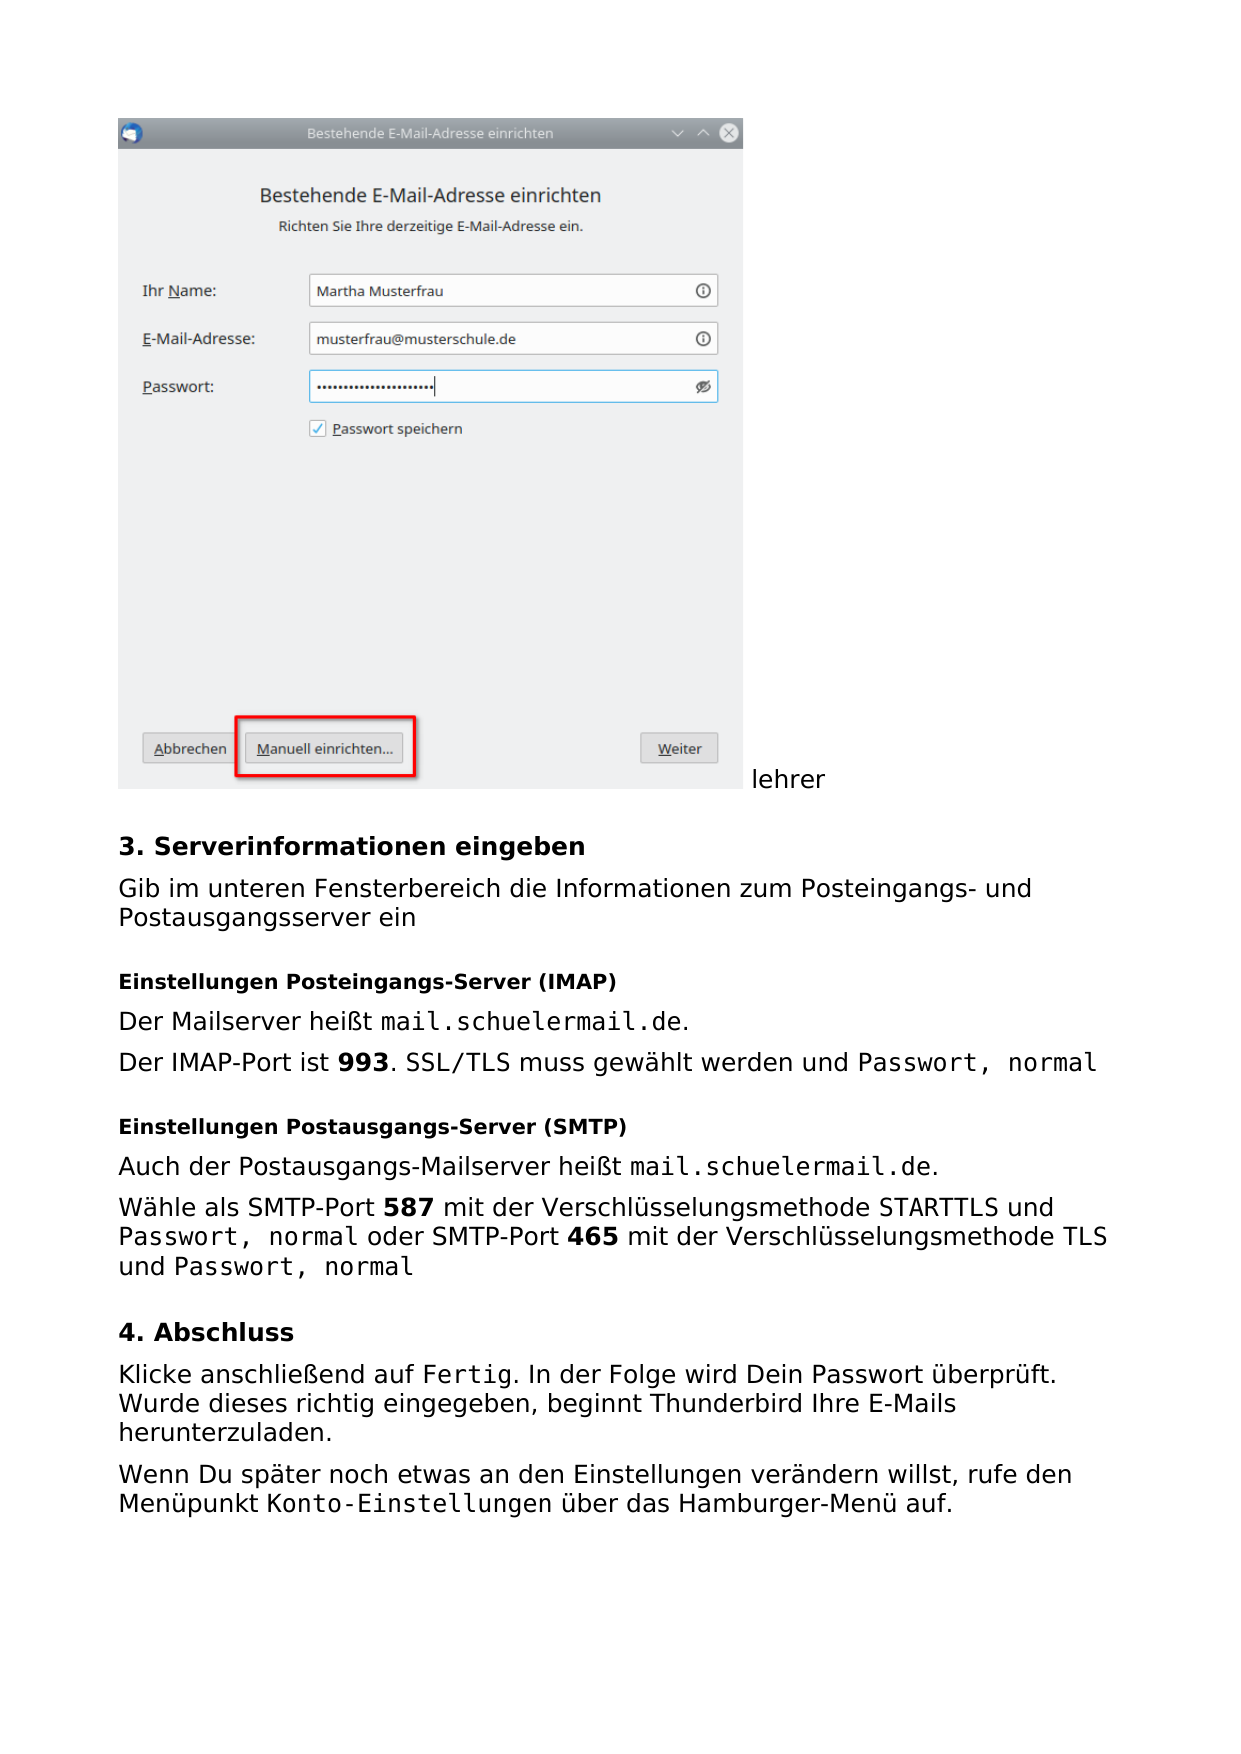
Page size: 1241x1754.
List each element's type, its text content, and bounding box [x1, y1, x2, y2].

text Der Mailserver heißt mail.schuelermail.de. [118, 1007, 1122, 1036]
text lehrer [118, 118, 1122, 795]
text Der IMAP-Port ist 993. SSL/TLS muss gewählt werden und Passwort, normal [118, 1048, 1122, 1077]
text Klicke anschließend auf Fertig. In der Folge wird Dein Passwort überprüft. Wurde dieses richtig eingegeben, beginnt Thunderbird Ihre E-Mails herunterzuladen. [118, 1360, 1122, 1448]
subtitle Einstellungen Posteingangs-Server (IMAP) [118, 970, 1122, 994]
picture [118, 118, 744, 789]
subtitle 4. Abschluss [118, 1318, 1122, 1348]
text Gib im unteren Fensterbereich die Informationen zum Posteingangs- und Postausgangsserver ein [118, 874, 1122, 932]
text Auch der Postausgangs-Mailserver heißt mail.schuelermail.de. [118, 1152, 1122, 1181]
text Wenn Du später noch etwas an den Einstellungen verändern willst, rufe den Menüpunkt Konto-Einstellungen über das Hamburger-Menü auf. [118, 1460, 1122, 1518]
subtitle Einstellungen Postausgangs-Server (SMTP) [118, 1115, 1122, 1139]
text Wähle als SMTP-Port 587 mit der Verschlüsselungsmethode STARTTLS und Passwort, normal oder SMTP-Port 465 mit der Verschlüsselungsmethode TLS und Passwort, normal [118, 1193, 1122, 1281]
subtitle 3. Serverinformationen eingeben [118, 832, 1122, 862]
